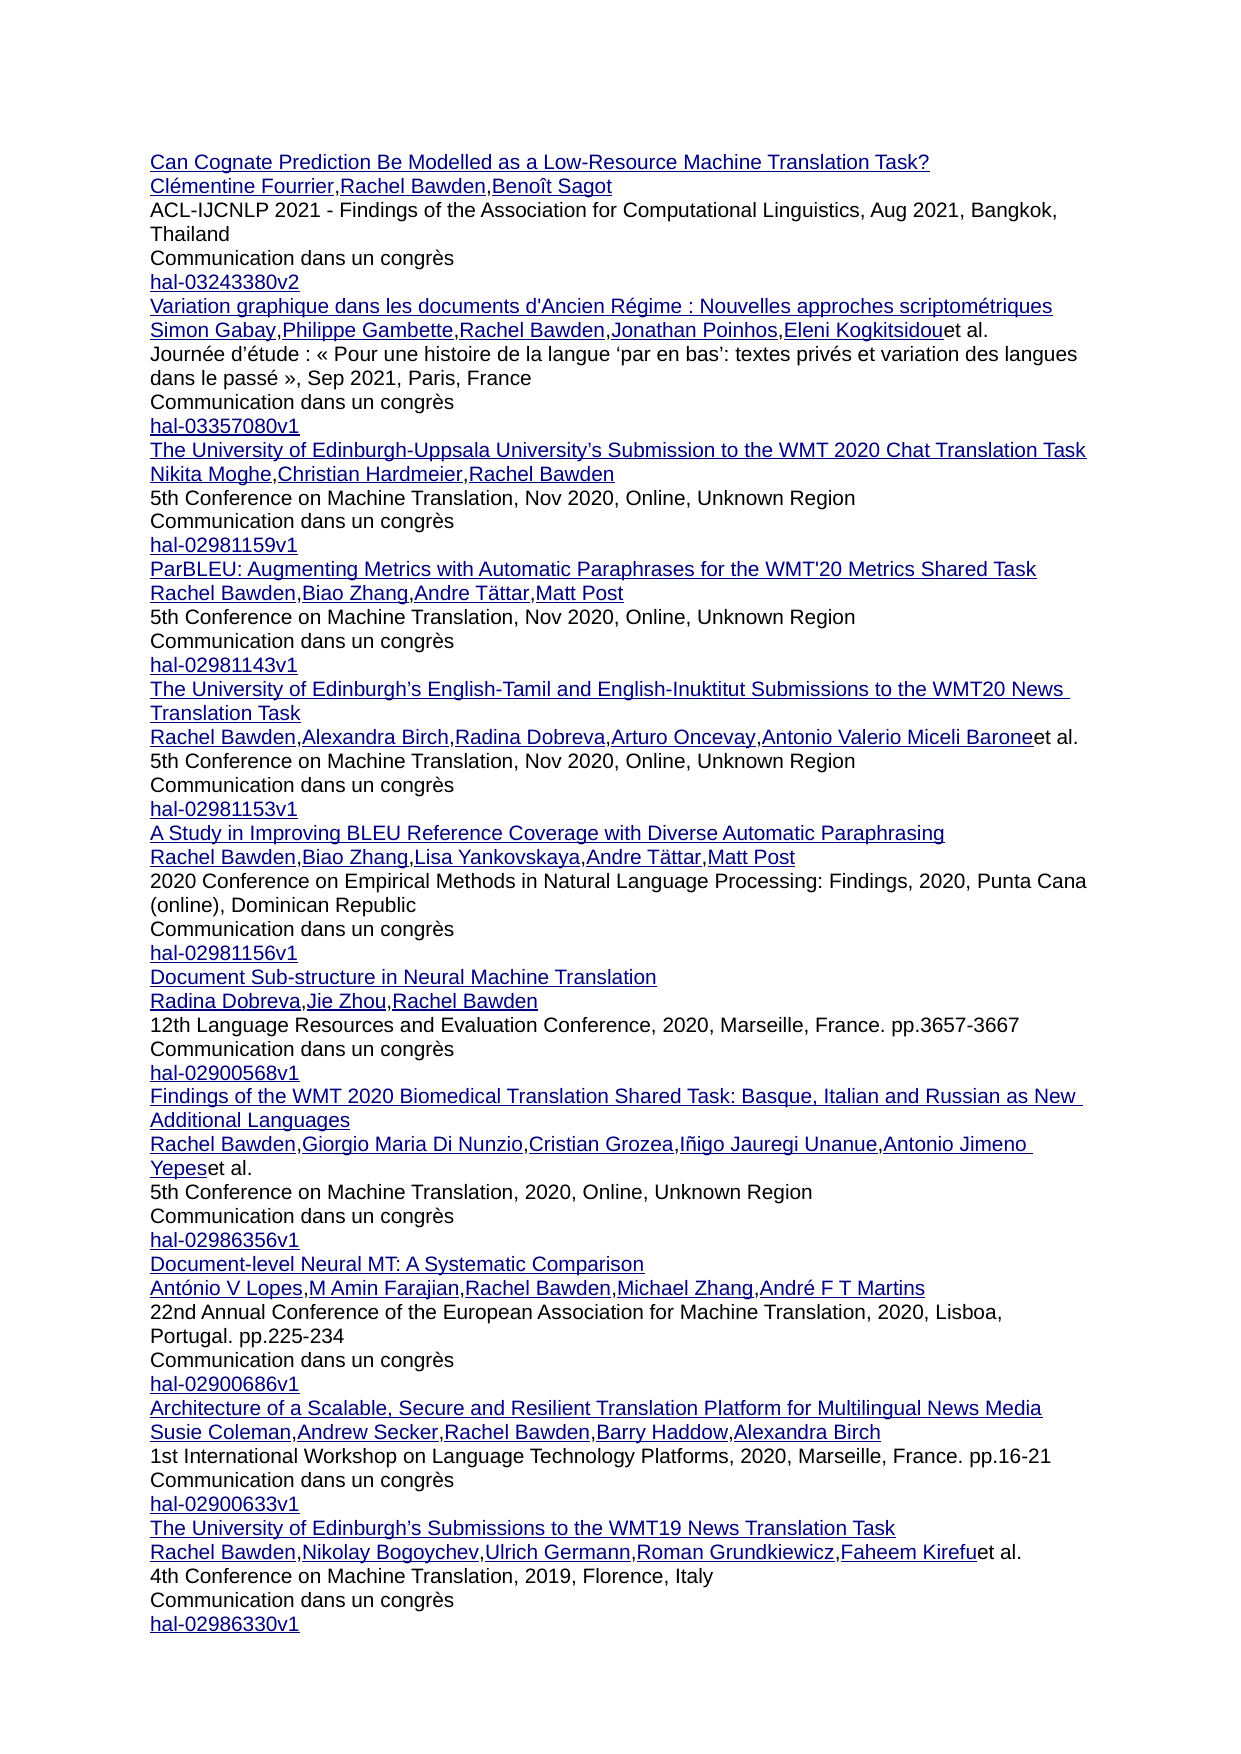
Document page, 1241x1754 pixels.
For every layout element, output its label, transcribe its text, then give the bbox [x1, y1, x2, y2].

table_cell ParBLEU: Augmenting Metrics with Automatic Paraphrases for the WMT'20 Metrics Shared Task Rachel Bawden,Biao Zhang,Andre Tättar,Matt Post 5th Conference on Machine Translation, Nov 2020, Online, Unknown Region Communication dans un congrès hal-02981143v1 [150, 557, 1090, 677]
table_cell Findings of the WMT 2020 Biomedical Translation Shared Task: Basque, Italian and Russian as New Additional Languages Rachel Bawden,Giorgio Maria Di Nunzio,Cristian Grozea,Iñigo Jauregi Unanue,Antonio Jimeno Yepeset al. 5th Conference on Machine Translation, 2020, Online, Unknown Region Communication dans un congrès hal-02986356v1 [150, 1084, 1090, 1252]
table_cell Architecture of a Scalable, Secure and Resilient Translation Platform for Multilingual News Media Susie Coleman,Andrew Secker,Rachel Bawden,Barry Haddow,Alexandra Birch 1st International Workshop on Language Technology Platforms, 2020, Marseille, France. pp.16-21 Communication dans un congrès hal-02900633v1 [150, 1396, 1090, 1516]
table_cell Document-level Neural MT: A Systematic Comparison António V Lopes,M Amin Farajian,Rachel Bawden,Michael Zhang,André F T Martins 22nd Annual Conference of the European Association for Machine Translation, 2020, Lisboa, Portugal. pp.225-234 Communication dans un congrès hal-02900686v1 [150, 1252, 1090, 1396]
table_cell The University of Edinburgh’s Submissions to the WMT19 News Translation Task Rachel Bawden,Nikolay Bogoychev,Ulrich Germann,Roman Grundkiewicz,Faheem Kirefuet al. 4th Conference on Machine Translation, 2019, Florence, Italy Communication dans un congrès hal-02986330v1 [150, 1516, 1090, 1635]
table_cell Document Sub-structure in Neural Machine Translation Radina Dobreva,Jie Zhou,Rachel Bawden 12th Language Resources and Evaluation Conference, 2020, Marseille, France. pp.3657-3667 Communication dans un congrès hal-02900568v1 [150, 965, 1090, 1084]
table_cell The University of Edinburgh’s English-Tamil and English-Inuktitut Submissions to the WMT20 News Translation Task Rachel Bawden,Alexandra Birch,Radina Dobreva,Arturo Oncevay,Antonio Valerio Miceli Baroneet al. 5th Conference on Machine Translation, Nov 2020, Online, Unknown Region Communication dans un congrès hal-02981153v1 [150, 677, 1090, 821]
table_cell A Study in Improving BLEU Reference Coverage with Diverse Automatic Paraphrasing Rachel Bawden,Biao Zhang,Lisa Yankovskaya,Andre Tättar,Matt Post 2020 Conference on Empirical Methods in Natural Language Processing: Findings, 2020, Punta Cana (online), Dominican Republic Communication dans un congrès hal-02981156v1 [150, 821, 1090, 964]
table_cell The University of Edinburgh-Uppsala University’s Submission to the WMT 2020 Chat Translation Task Nikita Moghe,Christian Hardmeier,Rachel Bawden 5th Conference on Machine Translation, Nov 2020, Online, Unknown Region Communication dans un congrès hal-02981159v1 [150, 438, 1090, 557]
table_cell Variation graphique dans les documents d'Ancien Régime : Nouvelles approches scriptométriques Simon Gabay,Philippe Gambette,Rachel Bawden,Jonathan Poinhos,Eleni Kogkitsidouet al. Journée d’étude : « Pour une histoire de la langue ‘par en bas’: textes privés et variation des langues dans le passé », Sep 2021, Paris, France Communication dans un congrès hal-03357080v1 [150, 294, 1090, 437]
table_cell Can Cognate Prediction Be Modelled as a Low-Resource Machine Translation Task? Clémentine Fourrier,Rachel Bawden,Benoît Sagot ACL-IJCNLP 2021 - Findings of the Association for Computational Linguistics, Aug 2021, Bangkok, Thailand Communication dans un congrès hal-03243380v2 [150, 150, 1090, 294]
